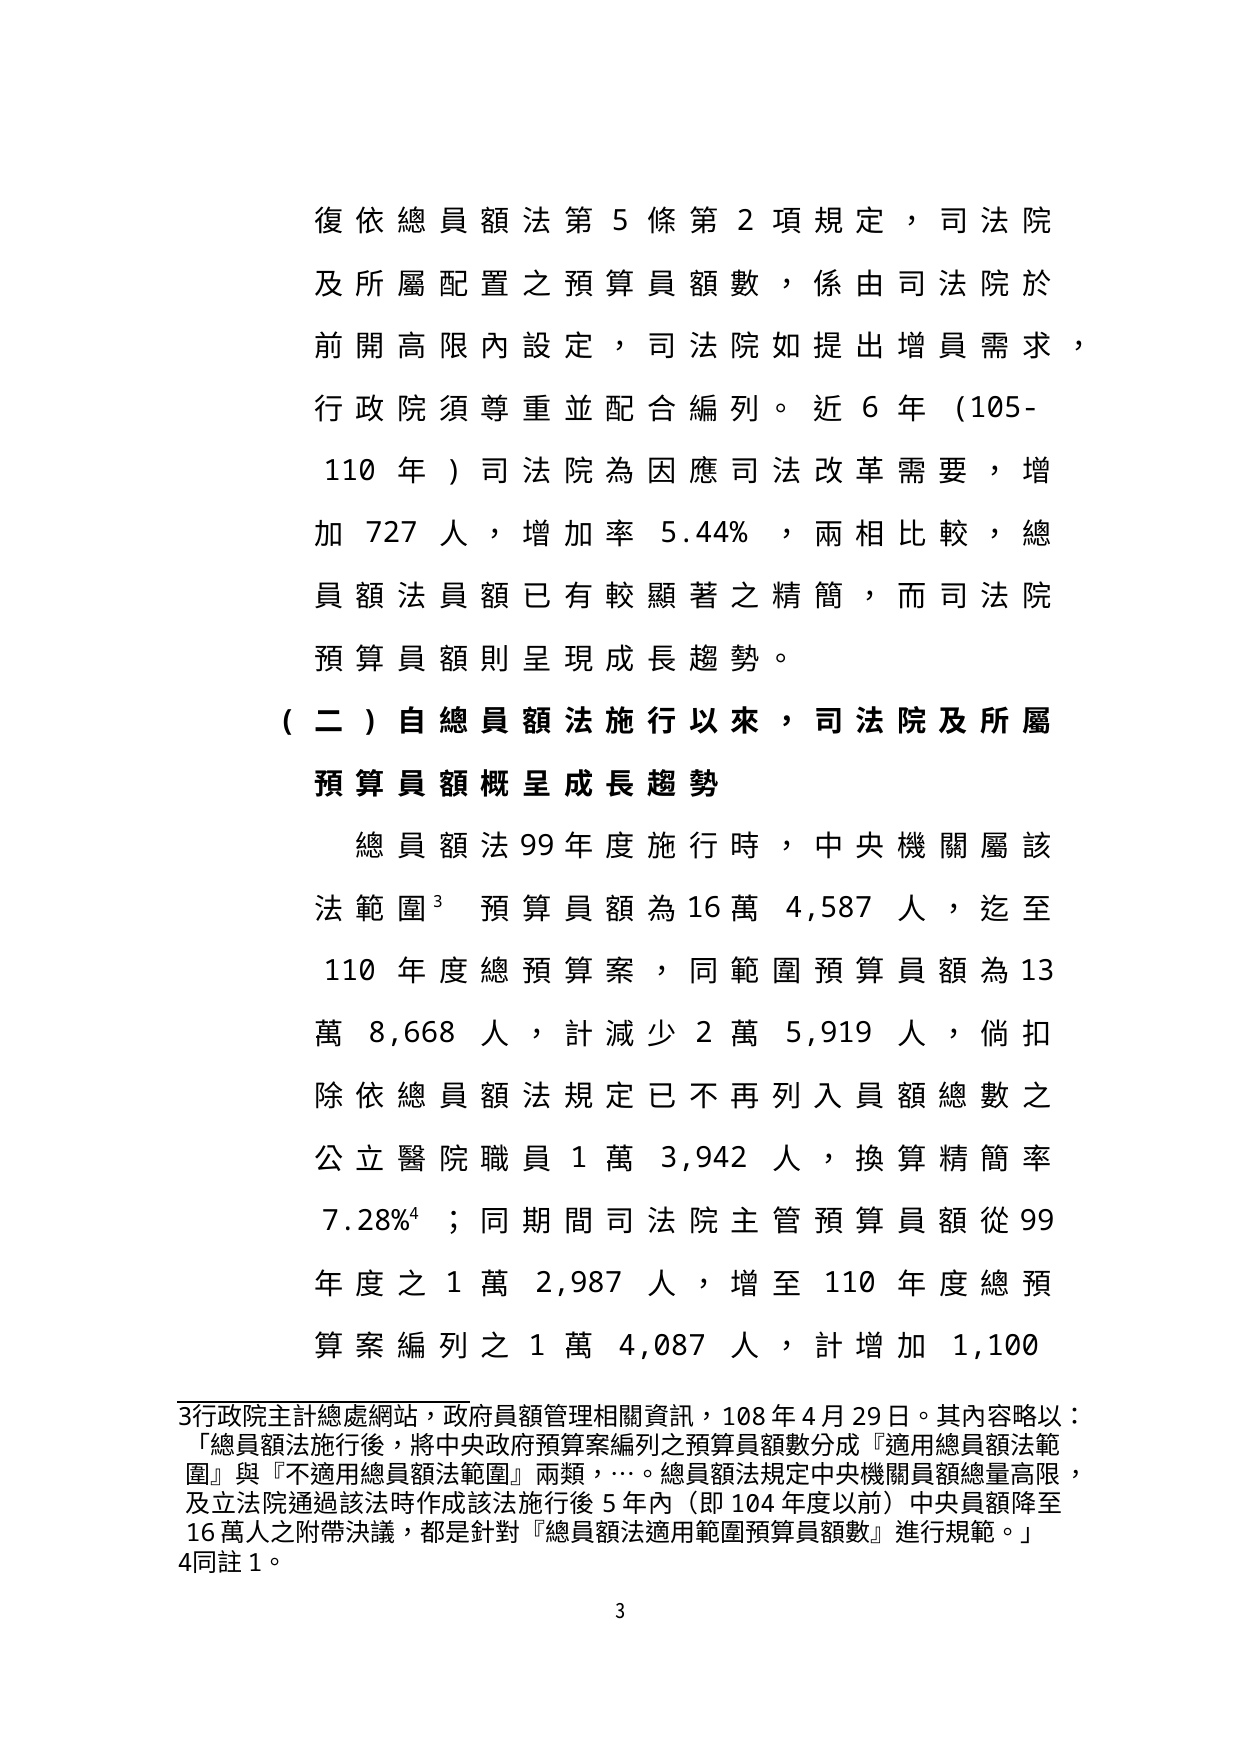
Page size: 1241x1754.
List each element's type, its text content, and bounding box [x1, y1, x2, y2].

text 行政院主計總處網站，政府員額管理相關資訊，108年4月29日。其內容略以：「總員額法施行後，將中央政府預算案編列之預算員額數分成『適用總員額法範圍』與『不適用總員額法範圍』兩類，…。總員額法規定中央機關員額總量高限，及立法院通過該法時作成該法施行後5年內（即104年度以前）中央員額降至16萬人之附帶決議，都是針對『總員額法適用範圍預算員額數』進行規範。」 [177, 1402, 1063, 1548]
text 為落實本院於審查中央機關104、105及106年度總預算案時，有關匡減機關未實際進用預算員額之決議，行政院於105年6月17日訂頒行政院暨所屬機關通案裁減預算員額處理原則，以裁減行政院未運用預算員額(職員、警察、法警、聘用、約僱及駐外雇員)缺額1%為主。該原則實施後，總員額法員額自105年之15萬8,845人降至110年度之13萬8,668人，計減少2萬0,177人，倘扣除依總員額法規定已不再列入員額總數之公立醫院職員1萬3,942人，換算精簡率約3.93%。司法院及所屬機關預算員額屬總員額法第三類員額，其員額高限為1萬5,000人，復依總員額法第5條第2項規定，司法院及所屬配置之預算員額數，係由司法院於前開高限內設定，司法院如提出增員需求，行政院須尊重並配合編列。近6年(105-110年)司法院為因應司法改革需要，增加727人，增加率5.44%，兩相比較，總員額法員額已有較顯著之精簡，而司法院預算員額則呈現成長趨勢。 [271, 177, 1058, 677]
text (二)自總員額法施行以來，司法院及所屬預算員額概呈成長趨勢 [242, 677, 1058, 802]
text 同註1。 [177, 1548, 1063, 1577]
text 總員額法99年度施行時，中央機關屬該法範圍預算員額為16萬4,587人，迄至110年度總預算案，同範圍預算員額為13萬8,668人，計減少2萬5,919人，倘扣除依總員額法規定已不再列入員額總數之公立醫院職員1萬3,942人，換算精簡率7.28%；同期間司法院主管預算員額從99年度之1萬2,987人，增至110年度總預算案編列之1萬4,087人，計增加1,100 [271, 802, 1058, 1365]
